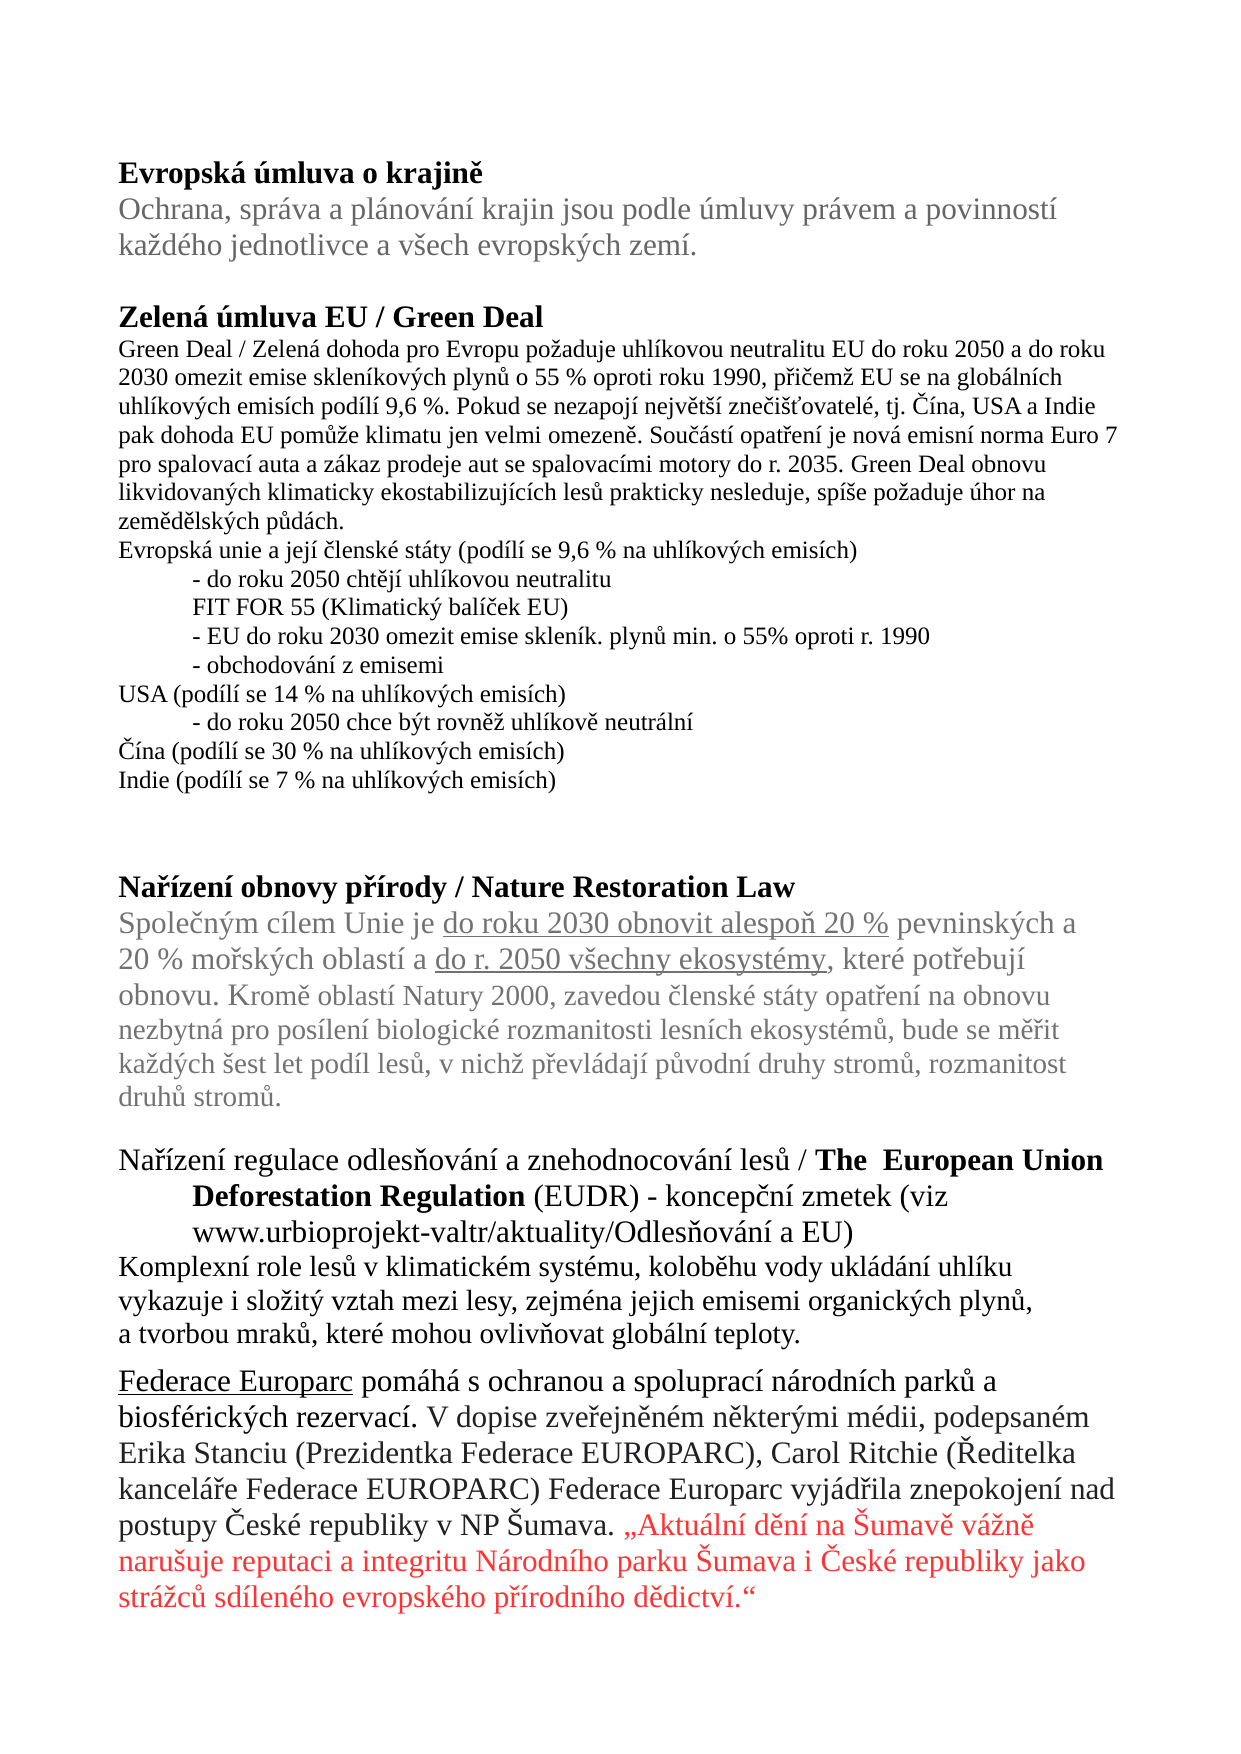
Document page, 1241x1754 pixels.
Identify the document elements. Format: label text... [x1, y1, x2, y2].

text FIT FOR 55 (Klimatický balíček EU) [118, 592, 1122, 621]
text Green Deal / Zelená dohoda pro Evropu požaduje uhlíkovou neutralitu EU do roku 2050 a do roku 2030 omezit emise skleníkových plynů o 55 % oproti roku 1990, přičemž EU se na globálních uhlíkových emisích podílí 9,6 %. Pokud se nezapojí největší znečišťovatelé, tj. Čína, USA a Indie pak dohoda EU pomůže klimatu jen velmi omezeně. Součástí opatření je nová emisní norma Euro 7 pro spalovací auta a zákaz prodeje aut se spalovacími motory do r. 2035. Green Deal obnovu likvidovaných klimaticky ekostabilizujících lesů prakticky nesleduje, spíše požaduje úhor na zemědělských půdách. [118, 334, 1122, 535]
text Zelená úmluva EU / Green Deal [118, 298, 1122, 334]
text - do roku 2050 chce být rovněž uhlíkově neutrální [118, 707, 1122, 736]
text Nařízení obnovy přírody / Nature Restoration Law [118, 868, 1122, 904]
text Čína (podílí se 30 % na uhlíkových emisích) [118, 736, 1122, 765]
text Nařízení regulace odlesňování a znehodnocování lesů / The European Union Deforestation Regulation (EUDR) - koncepční zmetek (viz www.urbioprojekt-valtr/aktuality/Odlesňování a EU) [118, 1142, 1122, 1249]
text Komplexní role lesů v klimatickém systému, koloběhu vody ukládání uhlíku vykazuje i složitý vztah mezi lesy, zejména jejich emisemi organických plynů, a tvorbou mraků, které mohou ovlivňovat globální teploty. [118, 1249, 1122, 1350]
text Společným cílem Unie je do roku 2030 obnovit alespoň 20 % pevninských a 20 % mořských oblastí a do r. 2050 všechny ekosystémy, které potřebují obnovu. Kromě oblastí Natury 2000, zavedou členské státy opatření na obnovu nezbytná pro posílení biologické rozmanitosti lesních ekosystémů, bude se měřit každých šest let podíl lesů, v nichž převládají původní druhy stromů, rozmanitost druhů stromů. [118, 904, 1122, 1142]
text - EU do roku 2030 omezit emise skleník. plynů min. o 55% oproti r. 1990 [118, 621, 1122, 650]
text Evropská unie a její členské státy (podílí se 9,6 % na uhlíkových emisích) [118, 535, 1122, 564]
text - do roku 2050 chtějí uhlíkovou neutralitu [118, 564, 1122, 592]
text Federace Europarc pomáhá s ochranou a spoluprací národních parků a biosférických rezervací. V dopise zveřejněném některými médii, podepsaném Erika Stanciu (Prezidentka Federace EUROPARC), Carol Ritchie (Ředitelka kanceláře Federace EUROPARC) Federace Europarc vyjádřila znepokojení nad postupy České republiky v NP Šumava. „Aktuální dění na Šumavě vážně narušuje reputaci a integritu Národního parku Šumava i České republiky jako strážců sdíleného evropského přírodního dědictví.“ [118, 1363, 1122, 1614]
text Evropská úmluva o krajině [118, 154, 1122, 190]
text USA (podílí se 14 % na uhlíkových emisích) [118, 679, 1122, 707]
text - obchodování z emisemi [118, 650, 1122, 679]
text Ochrana, správa a plánování krajin jsou podle úmluvy právem a povinností každého jednotlivce a všech evropských zemí. [118, 190, 1122, 262]
text Indie (podílí se 7 % na uhlíkových emisích) [118, 765, 1122, 794]
